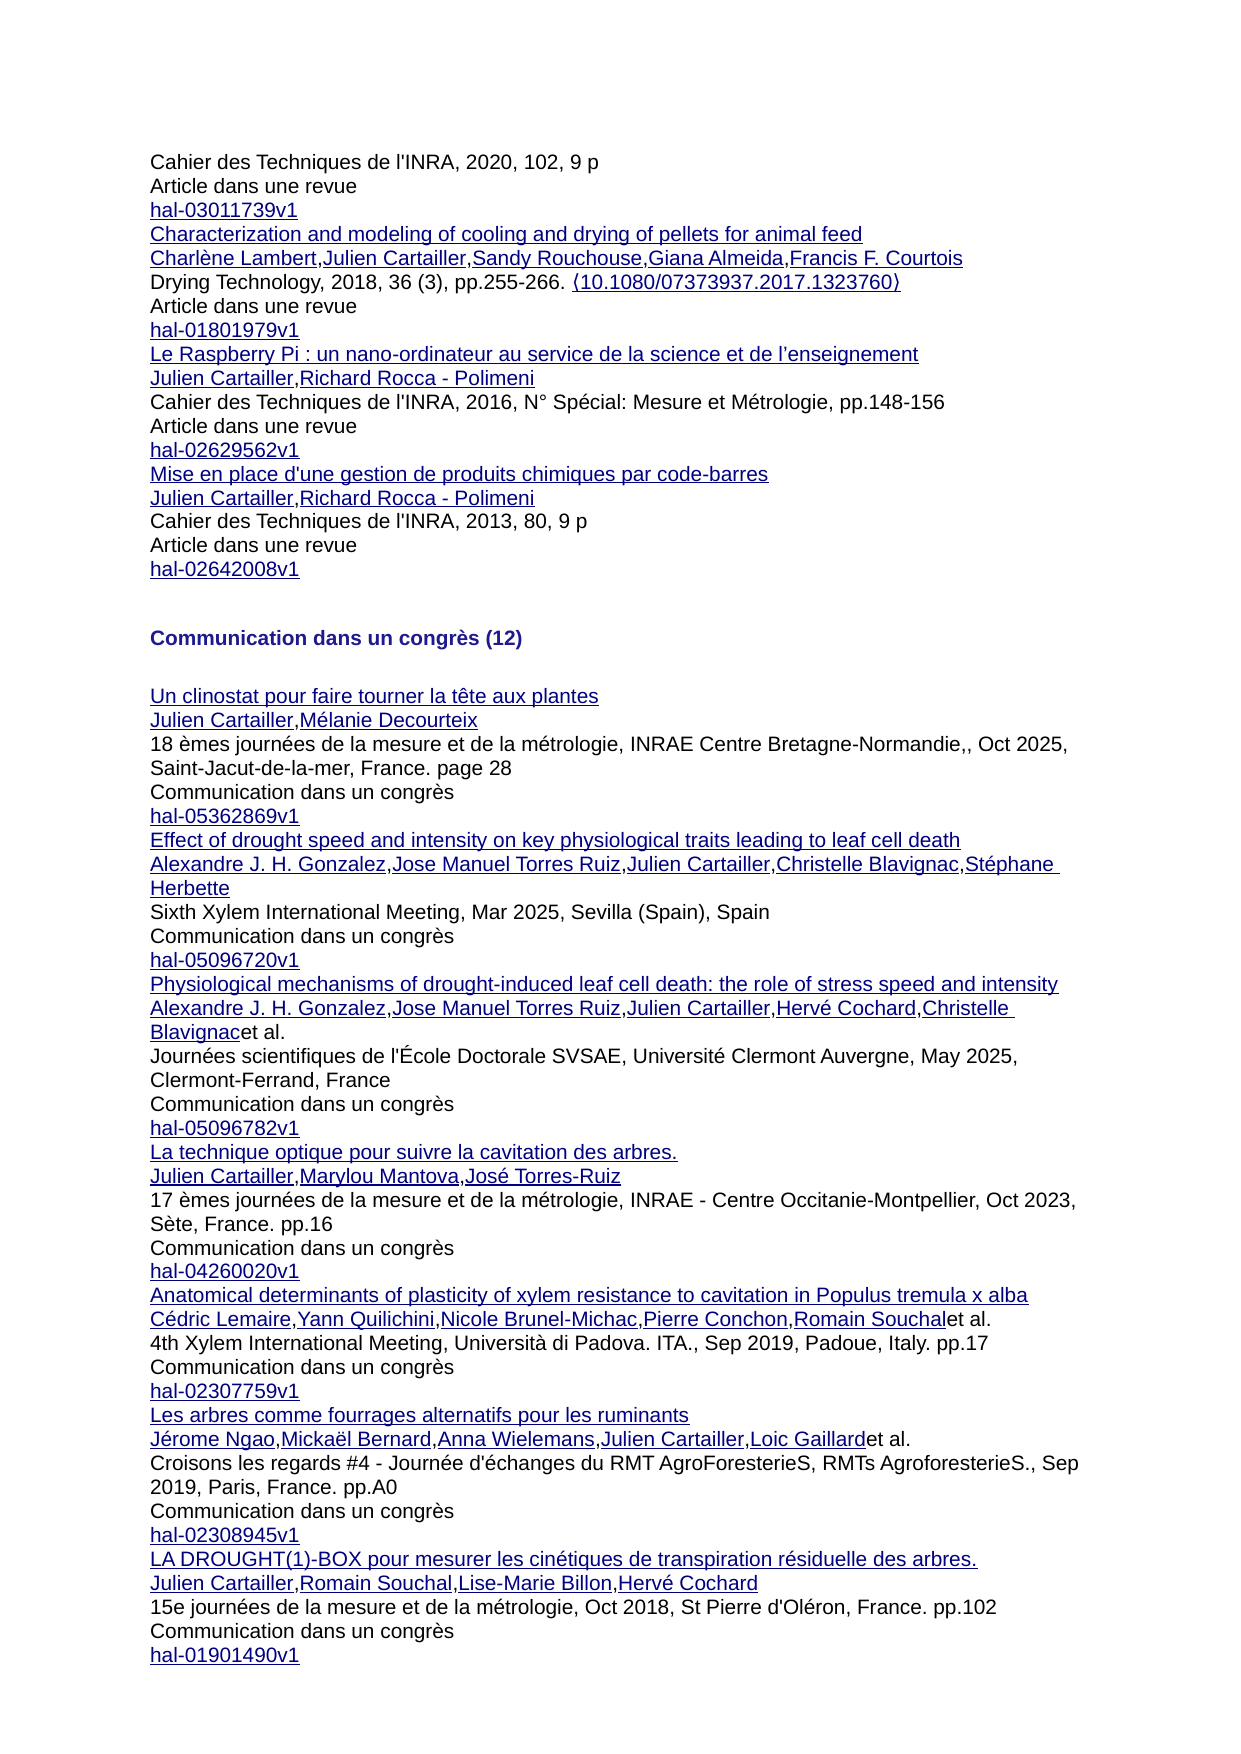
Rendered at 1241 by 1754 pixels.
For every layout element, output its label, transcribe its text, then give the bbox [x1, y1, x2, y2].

table_cell Effect of drought speed and intensity on key physiological traits leading to leaf cell death Alexandre J. H. Gonzalez,Jose Manuel Torres Ruiz,Julien Cartailler,Christelle Blavignac,Stéphane Herbette Sixth Xylem International Meeting, Mar 2025, Sevilla (Spain), Spain Communication dans un congrès hal-05096720v1 [150, 828, 1090, 972]
table_cell LA DROUGHT(1)-BOX pour mesurer les cinétiques de transpiration résiduelle des arbres. Julien Cartailler,Romain Souchal,Lise-Marie Billon,Hervé Cochard 15e journées de la mesure et de la métrologie, Oct 2018, St Pierre d'Oléron, France. pp.102 Communication dans un congrès hal-01901490v1 [150, 1547, 1090, 1667]
table_cell La technique optique pour suivre la cavitation des arbres. Julien Cartailler,Marylou Mantova,José Torres-Ruiz 17 èmes journées de la mesure et de la métrologie, INRAE - Centre Occitanie-Montpellier, Oct 2023, Sète, France. pp.16 Communication dans un congrès hal-04260020v1 [150, 1140, 1090, 1283]
table_cell Cahier des Techniques de l'INRA, 2020, 102, 9 p Article dans une revue hal-03011739v1 [150, 150, 1090, 222]
table_cell Anatomical determinants of plasticity of xylem resistance to cavitation in Populus tremula x alba Cédric Lemaire,Yann Quilichini,Nicole Brunel-Michac,Pierre Conchon,Romain Souchalet al. 4th Xylem International Meeting, Università di Padova. ITA., Sep 2019, Padoue, Italy. pp.17 Communication dans un congrès hal-02307759v1 [150, 1283, 1090, 1403]
table_cell Les arbres comme fourrages alternatifs pour les ruminants Jérome Ngao,Mickaël Bernard,Anna Wielemans,Julien Cartailler,Loic Gaillardet al. Croisons les regards #4 - Journée d'échanges du RMT AgroForesterieS, RMTs AgroforesterieS., Sep 2019, Paris, France. pp.A0 Communication dans un congrès hal-02308945v1 [150, 1403, 1090, 1547]
subtitle Communication dans un congrès (12) [150, 626, 1090, 650]
table_cell Mise en place d'une gestion de produits chimiques par code‐barres Julien Cartailler,Richard Rocca - Polimeni Cahier des Techniques de l'INRA, 2013, 80, 9 p Article dans une revue hal-02642008v1 [150, 461, 1090, 581]
table_header Un clinostat pour faire tourner la tête aux plantes Julien Cartailler,Mélanie Decourteix 18 èmes journées de la mesure et de la métrologie, INRAE Centre Bretagne-Normandie,, Oct 2025, Saint-Jacut-de-la-mer, France. page 28 Communication dans un congrès hal-05362869v1 [150, 684, 1090, 828]
table_cell Characterization and modeling of cooling and drying of pellets for animal feed Charlène Lambert,Julien Cartailler,Sandy Rouchouse,Giana Almeida,Francis F. Courtois Drying Technology, 2018, 36 (3), pp.255-266. ⟨10.1080/07373937.2017.1323760⟩ Article dans une revue hal-01801979v1 [150, 222, 1090, 342]
table_cell Physiological mechanisms of drought-induced leaf cell death: the role of stress speed and intensity Alexandre J. H. Gonzalez,Jose Manuel Torres Ruiz,Julien Cartailler,Hervé Cochard,Christelle Blavignacet al. Journées scientifiques de l'École Doctorale SVSAE, Université Clermont Auvergne, May 2025, Clermont-Ferrand, France Communication dans un congrès hal-05096782v1 [150, 972, 1090, 1139]
table_cell Le Raspberry Pi : un nano‑ordinateur au service de la science et de l’enseignement Julien Cartailler,Richard Rocca - Polimeni Cahier des Techniques de l'INRA, 2016, N° Spécial: Mesure et Métrologie, pp.148-156 Article dans une revue hal-02629562v1 [150, 342, 1090, 461]
